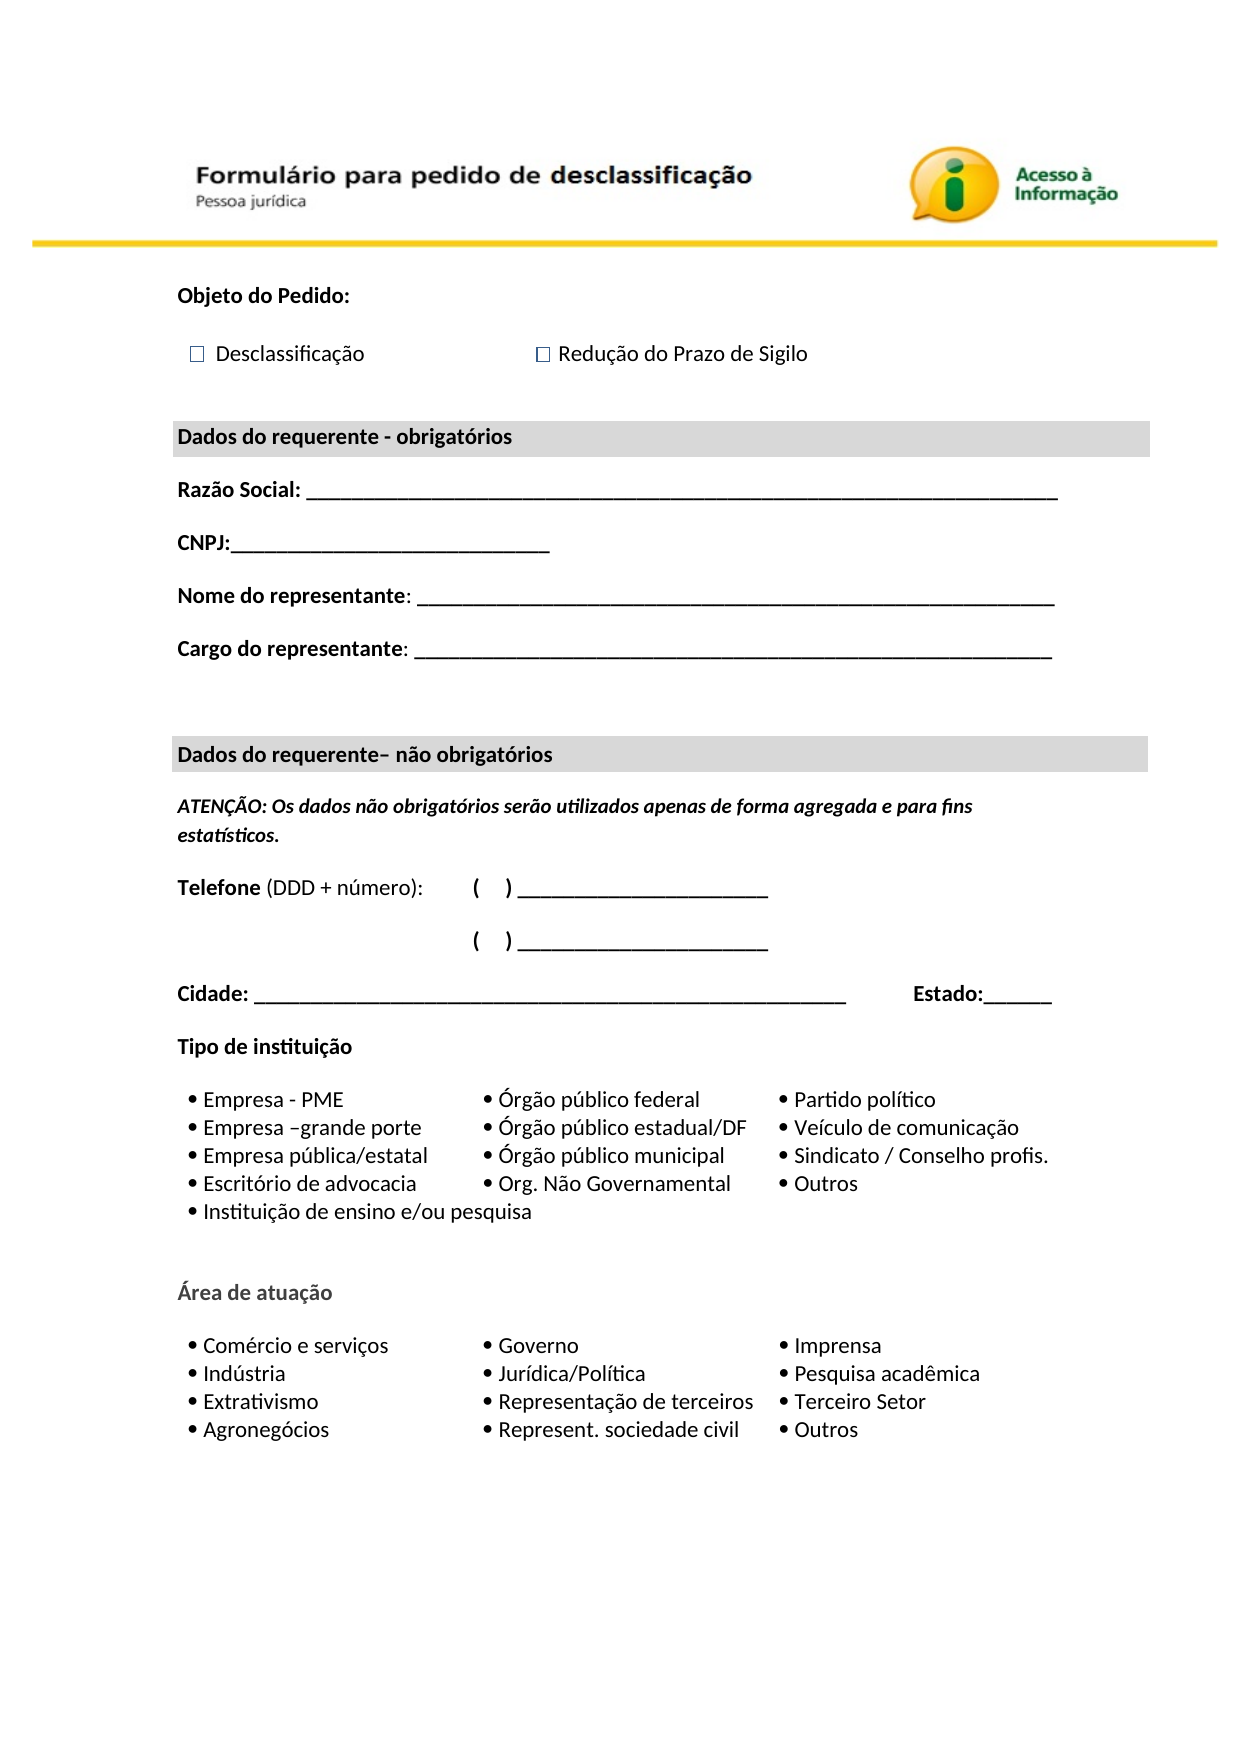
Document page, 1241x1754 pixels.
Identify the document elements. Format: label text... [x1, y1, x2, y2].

table_header [177, 338, 204, 369]
table_cell  Org. Não Governamental [473, 1169, 768, 1197]
table_header  Comércio e serviços [177, 1331, 472, 1359]
table_cell  Outros [769, 1415, 1063, 1443]
table_header  Órgão público federal [473, 1085, 768, 1113]
table_cell  Órgão público estadual/DF [473, 1113, 768, 1141]
table_cell  Extrativismo [177, 1387, 472, 1415]
text Razão Social: __________________________________________________________________ [177, 475, 1063, 503]
table_header [191, 347, 203, 361]
table_cell  Instituição de ensino e/ou pesquisa [177, 1197, 1063, 1225]
table_cell  Jurídica/Política [473, 1359, 768, 1387]
table_cell  Veículo de comunicação [768, 1113, 1063, 1141]
text Nome do representante: ________________________________________________________ [177, 581, 1063, 609]
table_cell  Represent. sociedade civil [473, 1415, 768, 1443]
text ( ) ______________________ [177, 926, 1063, 954]
table_header  Governo [473, 1331, 768, 1359]
table_header  Partido político [768, 1085, 1063, 1113]
text Objeto do Pedido: [177, 282, 1063, 338]
table_cell  Pesquisa acadêmica [769, 1359, 1063, 1387]
table_cell  Representação de terceiros [473, 1387, 768, 1415]
text CNPJ:____________________________ [177, 528, 1063, 556]
text Cargo do representante: ________________________________________________________ [177, 634, 1063, 662]
table_cell  Órgão público municipal [473, 1141, 768, 1169]
table_header Redução do Prazo de Sigilo [537, 338, 1063, 369]
table_cell  Empresa –grande porte [177, 1113, 473, 1141]
table_cell  Agronegócios [177, 1415, 472, 1443]
table_header  Empresa - PME [177, 1085, 473, 1113]
table_cell  Escritório de advocacia [177, 1169, 473, 1197]
table_cell  Empresa pública/estatal [177, 1141, 473, 1169]
table_header Desclassificação [204, 338, 537, 369]
table_cell  Indústria [177, 1359, 472, 1387]
table_header  Imprensa [769, 1331, 1063, 1359]
text Tipo de instituição [177, 1032, 1063, 1060]
text Cidade: ____________________________________________________ Estado:______ [177, 979, 1063, 1007]
table_cell  Terceiro Setor [769, 1387, 1063, 1415]
text Telefone (DDD + número): ( ) ______________________ [177, 873, 1063, 901]
table_cell  Sindicato / Conselho profis. [768, 1141, 1063, 1169]
table_cell  Outros [768, 1169, 1063, 1197]
text Área de atuação [177, 1278, 1063, 1306]
text ATENÇÃO: Os dados não obrigatórios serão utilizados apenas de forma agregada e para fins estatísticos. [177, 793, 1063, 848]
